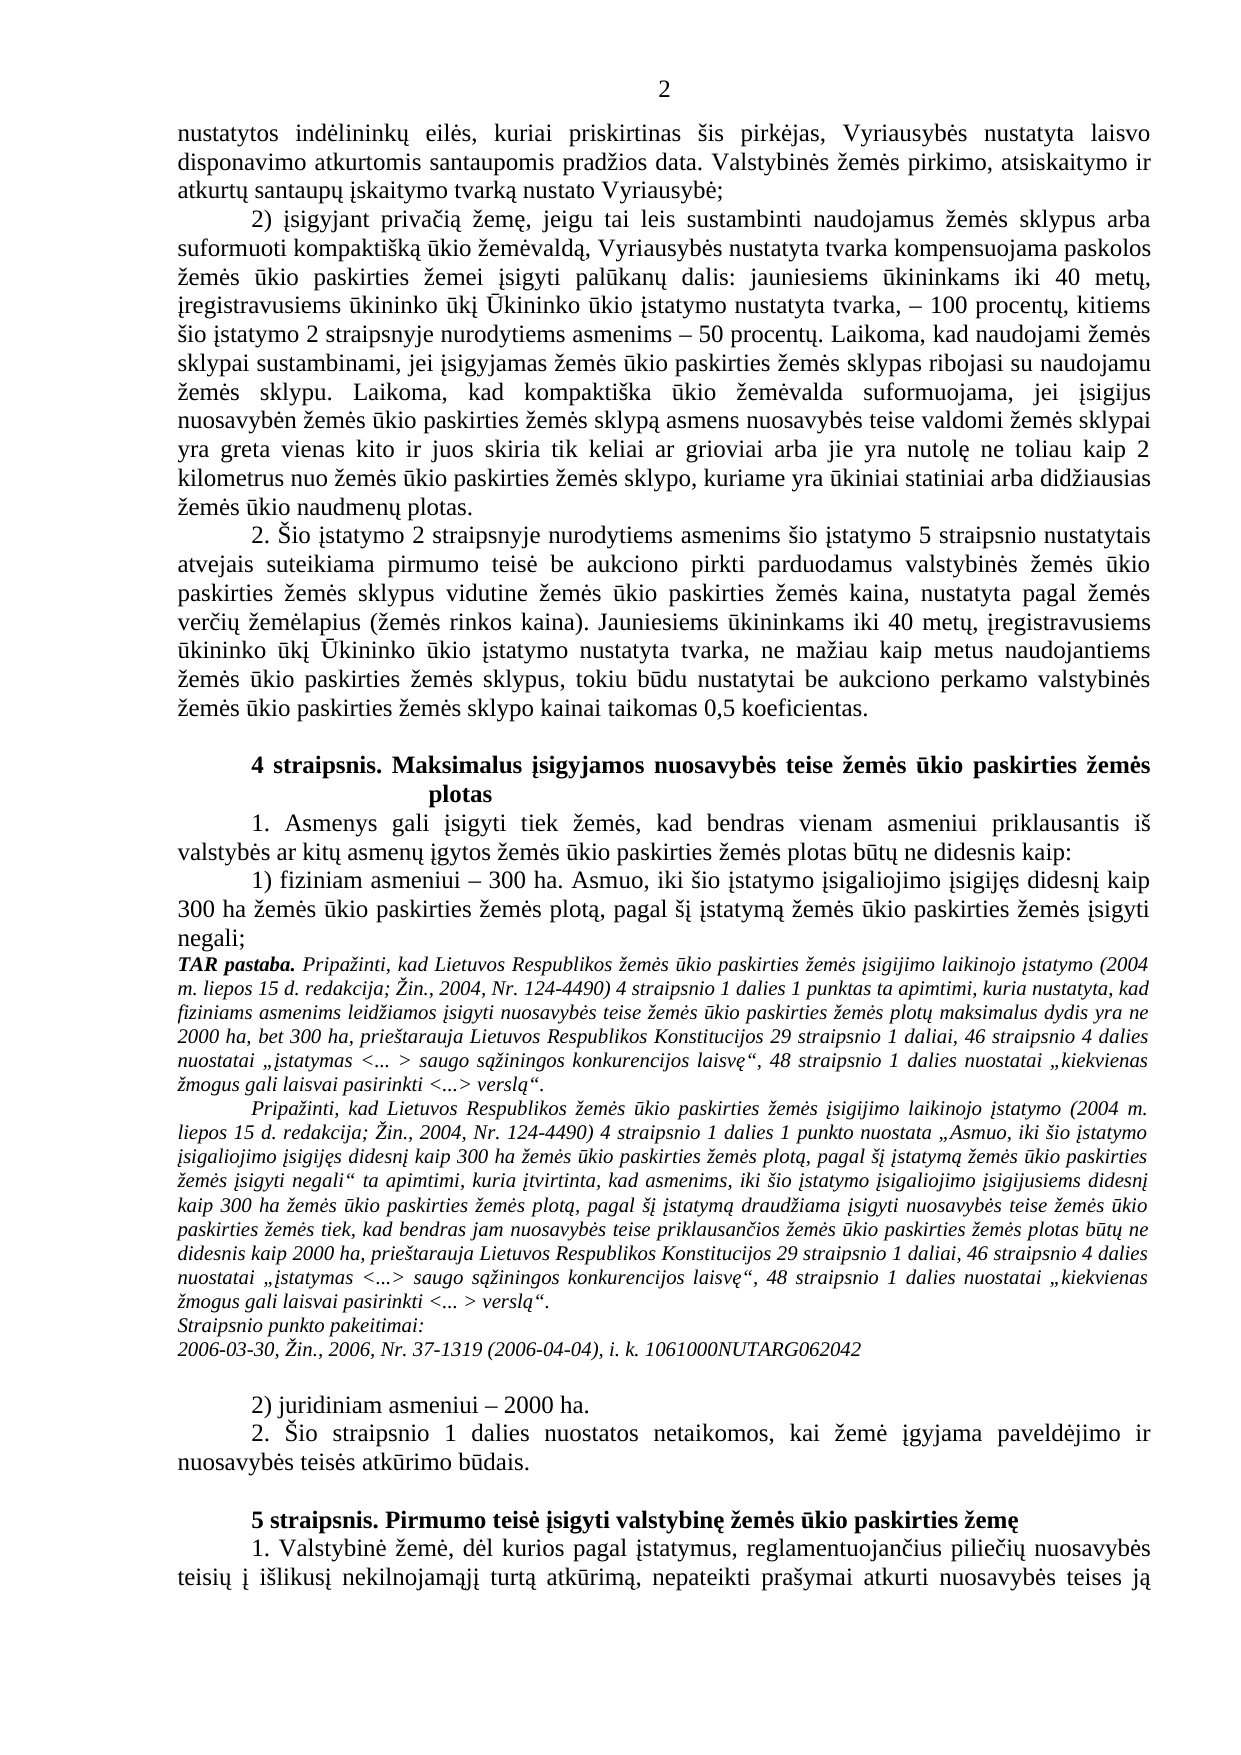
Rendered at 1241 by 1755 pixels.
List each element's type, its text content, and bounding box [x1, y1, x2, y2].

text 2. Šio įstatymo 2 straipsnyje nurodytiems asmenims šio įstatymo 5 straipsnio nustatytais atvejais suteikiama pirmumo teisė be aukciono pirkti parduodamus valstybinės žemės ūkio paskirties žemės sklypus vidutine žemės ūkio paskirties žemės kaina, nustatyta pagal žemės verčių žemėlapius (žemės rinkos kaina). Jauniesiems ūkininkams iki 40 metų, įregistravusiems ūkininko ūkį Ūkininko ūkio įstatymo nustatyta tvarka, ne mažiau kaip metus naudojantiems žemės ūkio paskirties žemės sklypus, tokiu būdu nustatytai be aukciono perkamo valstybinės žemės ūkio paskirties žemės sklypo kainai taikomas 0,5 koeficientas. [177, 521, 1152, 722]
text 5 straipsnis. Pirmumo teisė įsigyti valstybinę žemės ūkio paskirties žemę [177, 1505, 1152, 1533]
text TAR pastaba. Pripažinti, kad Lietuvos Respublikos žemės ūkio paskirties žemės įsigijimo laikinojo įstatymo (2004 m. liepos 15 d. redakcija; Žin., 2004, Nr. 124-4490) 4 straipsnio 1 dalies 1 punktas ta apimtimi, kuria nustatyta, kad fiziniams asmenims leidžiamos įsigyti nuosavybės teise žemės ūkio paskirties žemės plotų maksimalus dydis yra ne 2000 ha, bet 300 ha, prieštarauja Lietuvos Respublikos Konstitucijos 29 straipsnio 1 daliai, 46 straipsnio 4 dalies nuostatai „įstatymas <... > saugo sąžiningos konkurencijos laisvę“, 48 straipsnio 1 dalies nuostatai „kiekvienas žmogus gali laisvai pasirinkti <...> verslą“. [177, 952, 1152, 1096]
text Straipsnio punkto pakeitimai: [177, 1313, 1152, 1337]
text 2006-03-30, Žin., 2006, Nr. 37-1319 (2006-04-04), i. k. 1061000NUTARG062042 [177, 1337, 1152, 1361]
text Pripažinti, kad Lietuvos Respublikos žemės ūkio paskirties žemės įsigijimo laikinojo įstatymo (2004 m. liepos 15 d. redakcija; Žin., 2004, Nr. 124-4490) 4 straipsnio 1 dalies 1 punkto nuostata „Asmuo, iki šio įstatymo įsigaliojimo įsigijęs didesnį kaip 300 ha žemės ūkio paskirties žemės plotą, pagal šį įstatymą žemės ūkio paskirties žemės įsigyti negali“ ta apimtimi, kuria įtvirtinta, kad asmenims, iki šio įstatymo įsigaliojimo įsigijusiems didesnį kaip 300 ha žemės ūkio paskirties žemės plotą, pagal šį įstatymą draudžiama įsigyti nuosavybės teise žemės ūkio paskirties žemės tiek, kad bendras jam nuosavybės teise priklausančios žemės ūkio paskirties žemės plotas būtų ne didesnis kaip 2000 ha, prieštarauja Lietuvos Respublikos Konstitucijos 29 straipsnio 1 daliai, 46 straipsnio 4 dalies nuostatai „įstatymas <...> saugo sąžiningos konkurencijos laisvę“, 48 straipsnio 1 dalies nuostatai „kiekvienas žmogus gali laisvai pasirinkti <... > verslą“. [177, 1096, 1152, 1313]
text 1. Asmenys gali įsigyti tiek žemės, kad bendras vienam asmeniui priklausantis iš valstybės ar kitų asmenų įgytos žemės ūkio paskirties žemės plotas būtų ne didesnis kaip: [177, 808, 1152, 866]
text 1. Valstybinė žemė, dėl kurios pagal įstatymus, reglamentuojančius piliečių nuosavybės teisių į išlikusį nekilnojamąjį turtą atkūrimą, nepateikti prašymai atkurti nuosavybės teises ją [177, 1533, 1152, 1591]
text nustatytos indėlininkų eilės, kuriai priskirtinas šis pirkėjas, Vyriausybės nustatyta laisvo disponavimo atkurtomis santaupomis pradžios data. Valstybinės žemės pirkimo, atsiskaitymo ir atkurtų santaupų įskaitymo tvarką nustato Vyriausybė; [177, 118, 1152, 204]
text 2. Šio straipsnio 1 dalies nuostatos netaikomos, kai žemė įgyjama paveldėjimo ir nuosavybės teisės atkūrimo būdais. [177, 1418, 1152, 1476]
text 4 straipsnis. Maksimalus įsigyjamos nuosavybės teise žemės ūkio paskirties žemės plotas [251, 751, 1152, 808]
text 2) juridiniam asmeniui – 2000 ha. [177, 1390, 1152, 1418]
text 2) įsigyjant privačią žemę, jeigu tai leis sustambinti naudojamus žemės sklypus arba suformuoti kompaktišką ūkio žemėvaldą, Vyriausybės nustatyta tvarka kompensuojama paskolos žemės ūkio paskirties žemei įsigyti palūkanų dalis: jauniesiems ūkininkams iki 40 metų, įregistravusiems ūkininko ūkį Ūkininko ūkio įstatymo nustatyta tvarka, – 100 procentų, kitiems šio įstatymo 2 straipsnyje nurodytiems asmenims – 50 procentų. Laikoma, kad naudojami žemės sklypai sustambinami, jei įsigyjamas žemės ūkio paskirties žemės sklypas ribojasi su naudojamu žemės sklypu. Laikoma, kad kompaktiška ūkio žemėvalda suformuojama, jei įsigijus nuosavybėn žemės ūkio paskirties žemės sklypą asmens nuosavybės teise valdomi žemės sklypai yra greta vienas kito ir juos skiria tik keliai ar grioviai arba jie yra nutolę ne toliau kaip 2 kilometrus nuo žemės ūkio paskirties žemės sklypo, kuriame yra ūkiniai statiniai arba didžiausias žemės ūkio naudmenų plotas. [177, 204, 1152, 521]
text 1) fiziniam asmeniui – 300 ha. Asmuo, iki šio įstatymo įsigaliojimo įsigijęs didesnį kaip 300 ha žemės ūkio paskirties žemės plotą, pagal šį įstatymą žemės ūkio paskirties žemės įsigyti negali; [177, 866, 1152, 952]
